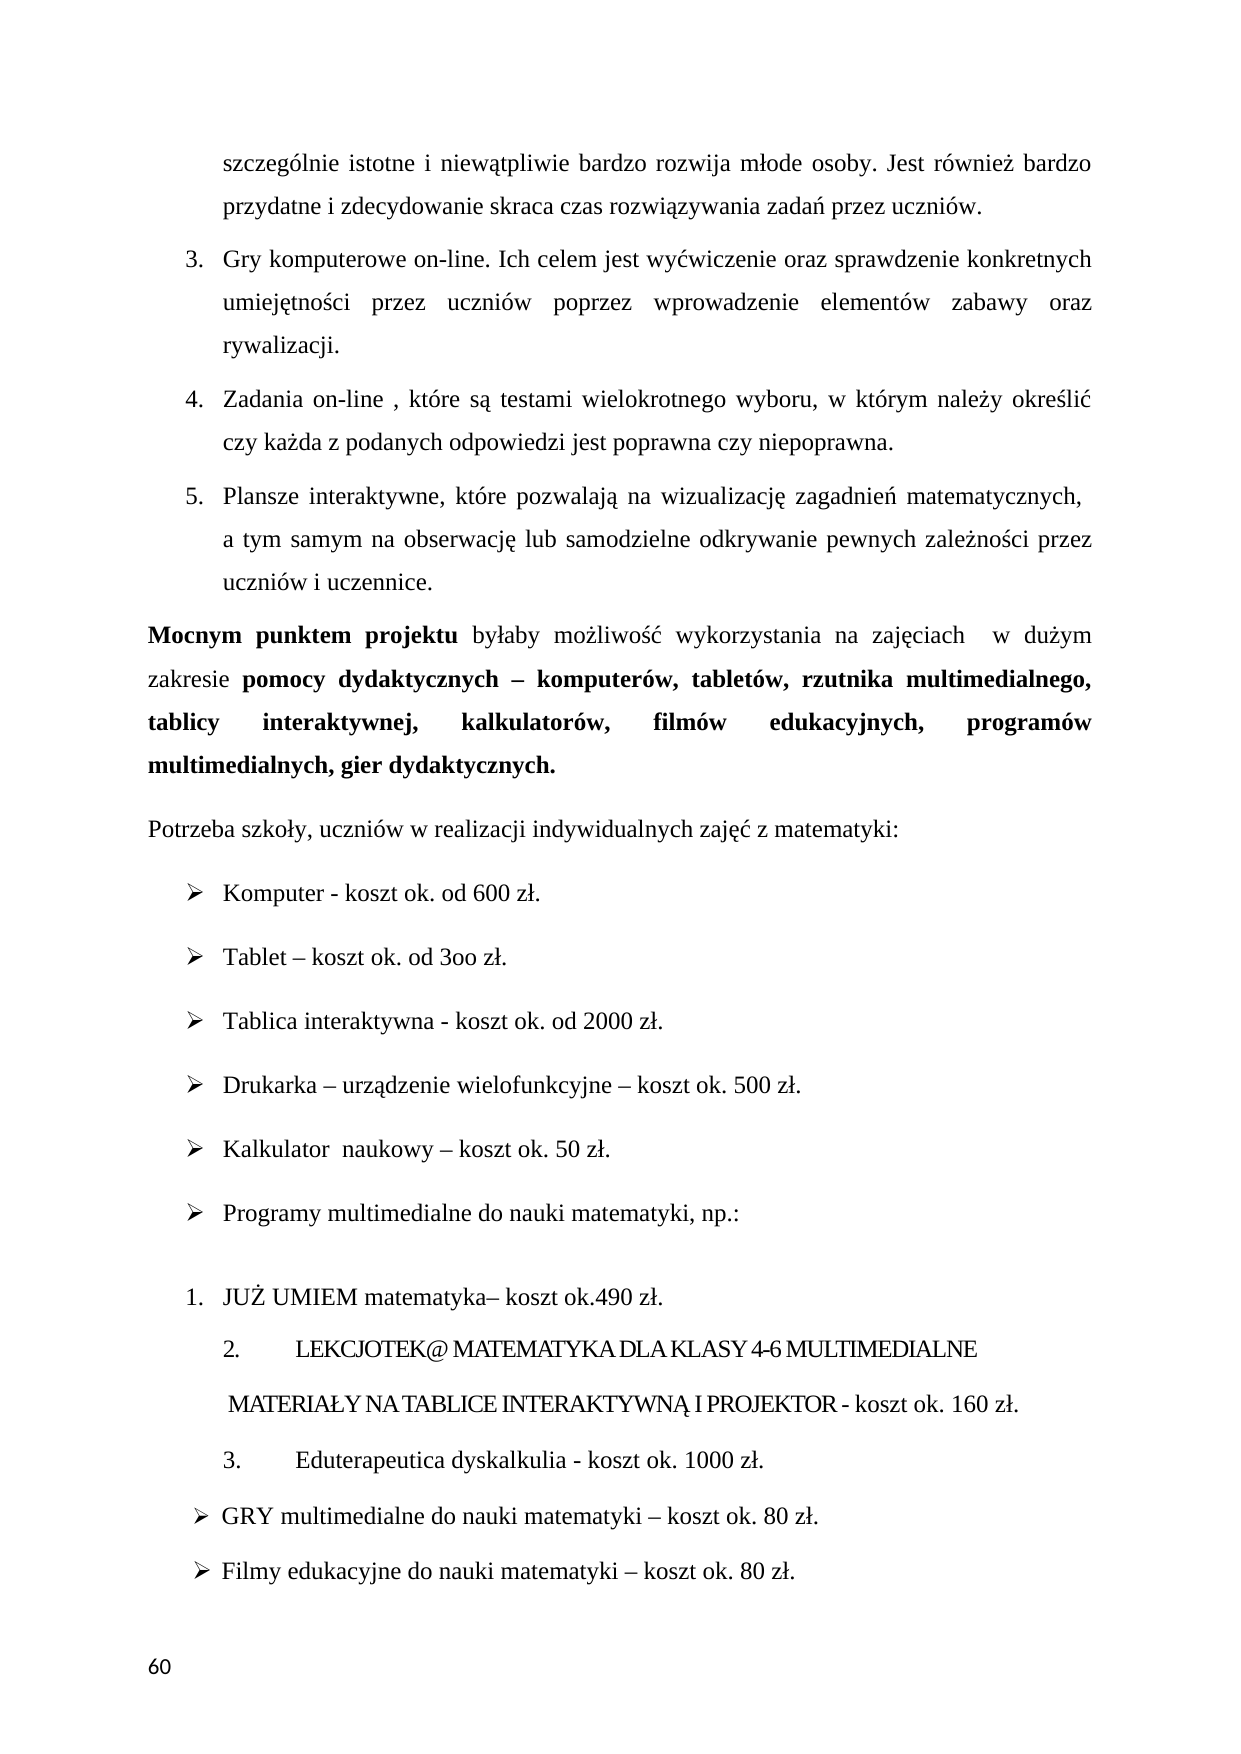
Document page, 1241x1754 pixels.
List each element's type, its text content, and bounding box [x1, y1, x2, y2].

table_cell Lekcjotek@ Matematyka dla klasy 4-6 multimedialne materiały na tablice interaktywną i projektor - koszt ok. 160 zł. Eduterapeutica dyskalkulia - koszt ok. 1000 zł. Gry multimedialne do nauki matematyki – koszt ok. 80 zł. Filmy edukacyjne do nauki matematyki – koszt ok. 80 zł. [146, 1332, 1100, 1599]
text Potrzeba szkoły, uczniów w realizacji indywidualnych zajęć z matematyki: [148, 814, 1093, 843]
list Programy multimedialne do nauki matematyki, np.: [185, 1198, 1093, 1226]
list Tablet – koszt ok. od 3oo zł. [185, 942, 1093, 971]
list Plansze interaktywne, które pozwalają na wizualizację zagadnień matematycznych, a tym samym na obserwację lub samodzielne odkrywanie pewnych zależności przez uczniów i uczennice. [185, 481, 1093, 596]
list Komputer - koszt ok. od 600 zł. [185, 878, 1093, 907]
list Gry komputerowe on-line. Ich celem jest wyćwiczenie oraz sprawdzenie konkretnych umiejętności przez uczniów poprzez wprowadzenie elementów zabawy oraz rywalizacji. [185, 244, 1093, 359]
list szczególnie istotne i niewątpliwie bardzo rozwija młode osoby. Jest również bardzo przydatne i zdecydowanie skraca czas rozwiązywania zadań przez uczniów. [185, 148, 1093, 219]
list Zadania on-line , które są testami wielokrotnego wyboru, w którym należy określić czy każda z podanych odpowiedzi jest poprawna czy niepoprawna. [185, 384, 1093, 456]
text Mocnym punktem projektu byłaby możliwość wykorzystania na zajęciach w dużym zakresie pomocy dydaktycznych – komputerów, tabletów, rzutnika multimedialnego, tablicy interaktywnej, kalkulatorów, filmów edukacyjnych, programów multimedialnych, gier dydaktycznych. [148, 621, 1093, 779]
list Drukarka – urządzenie wielofunkcyjne – koszt ok. 500 zł. [185, 1070, 1093, 1098]
table_header JUŻ UMIEM matematyka– koszt ok.490 zł. [146, 1262, 1100, 1332]
list Tablica interaktywna - koszt ok. od 2000 zł. [185, 1006, 1093, 1034]
list Kalkulator naukowy – koszt ok. 50 zł. [185, 1134, 1093, 1162]
